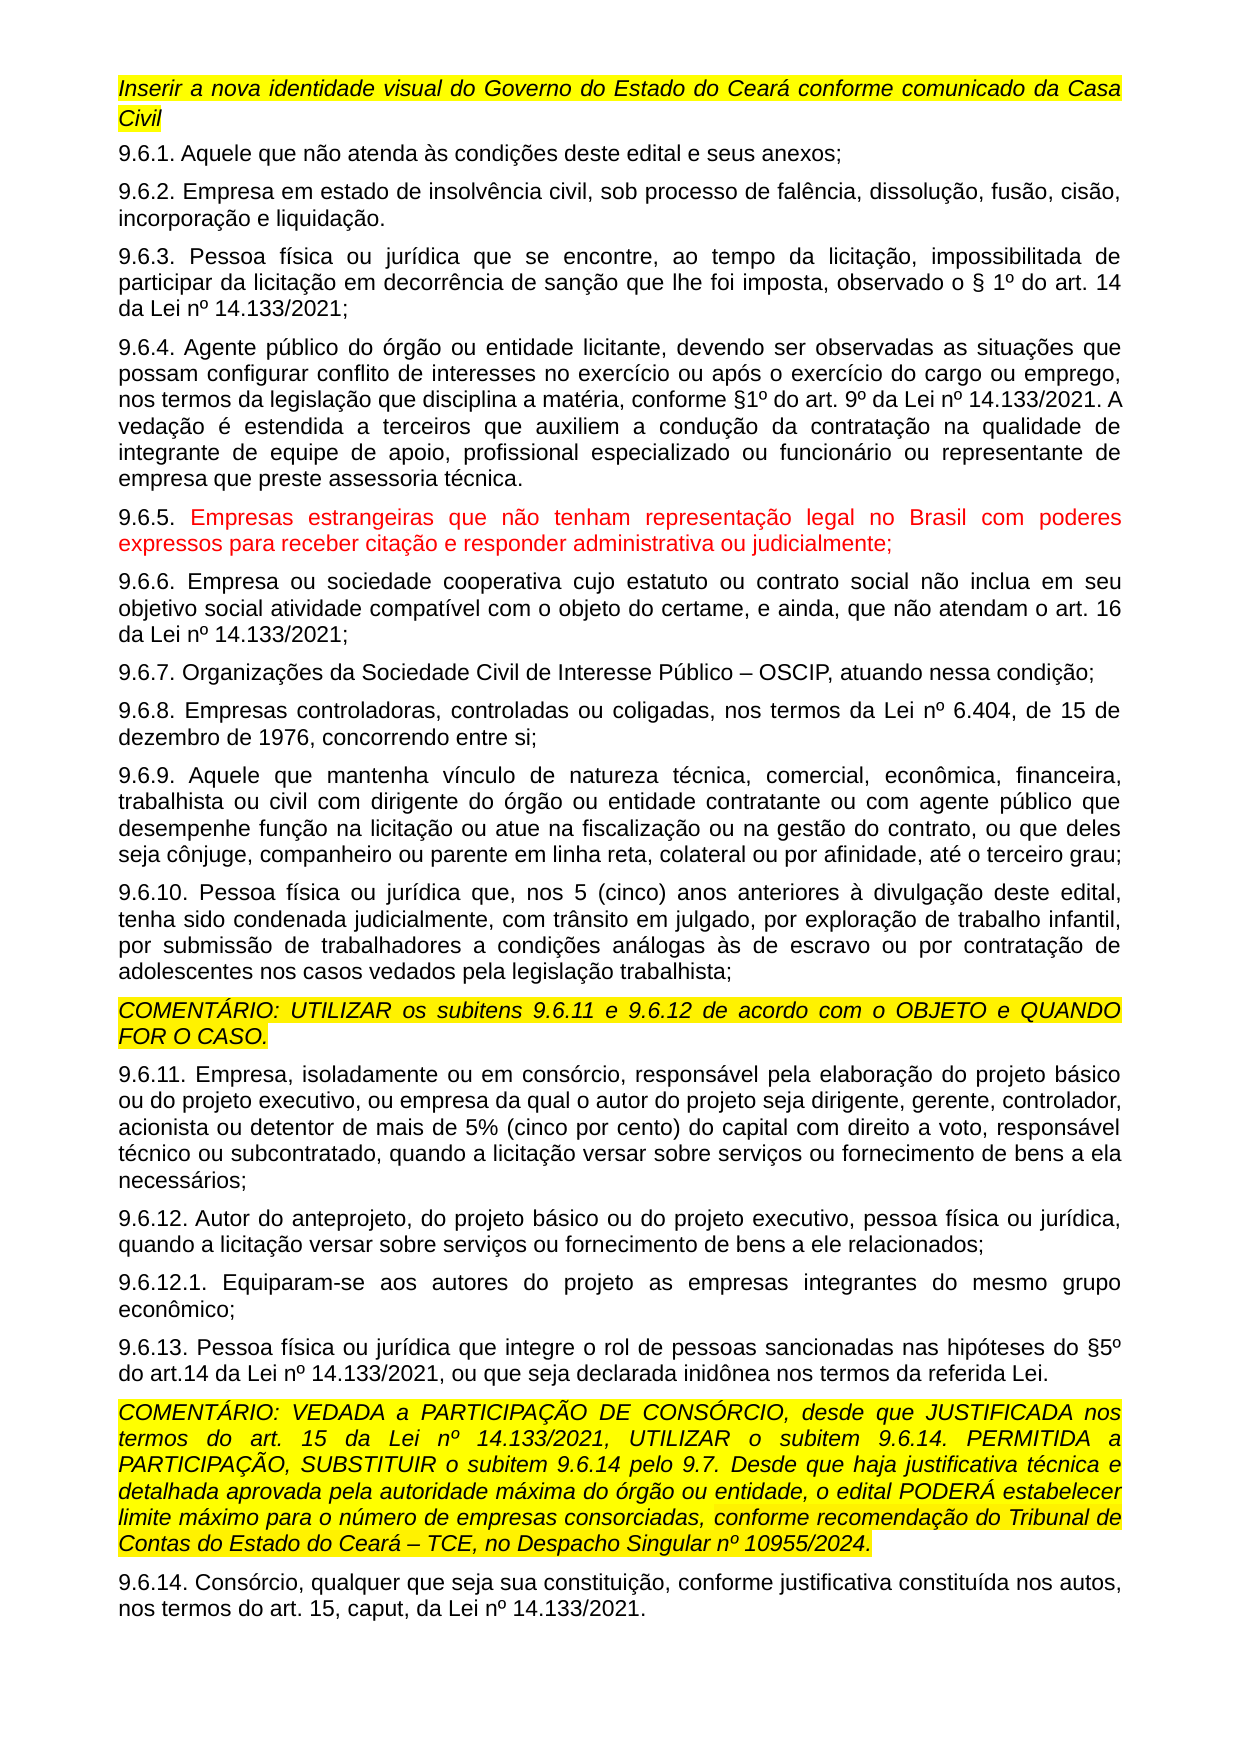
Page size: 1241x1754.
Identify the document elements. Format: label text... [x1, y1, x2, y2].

text 9.6.2. Empresa em estado de insolvência civil, sob processo de falência, dissolução, fusão, cisão, incorporação e liquidação. [118, 178, 1122, 231]
text 9.6.10. Pessoa física ou jurídica que, nos 5 (cinco) anos anteriores à divulgação deste edital, tenha sido condenada judicialmente, com trânsito em julgado, por exploração de trabalho infantil, por submissão de trabalhadores a condições análogas às de escravo ou por contratação de adolescentes nos casos vedados pela legislação trabalhista; [118, 879, 1122, 985]
text 9.6.6. Empresa ou sociedade cooperativa cujo estatuto ou contrato social não inclua em seu objetivo social atividade compatível com o objeto do certame, e ainda, que não atendam o art. 16 da Lei nº 14.133/2021; [118, 568, 1122, 647]
text 9.6.1. Aquele que não atenda às condições deste edital e seus anexos; [118, 140, 1122, 166]
text COMENTÁRIO: UTILIZAR os subitens 9.6.11 e 9.6.12 de acordo com o OBJETO e QUANDO FOR O CASO. [118, 997, 1122, 1049]
text COMENTÁRIO: VEDADA a PARTICIPAÇÃO DE CONSÓRCIO, desde que JUSTIFICADA nos termos do art. 15 da Lei nº 14.133/2021, UTILIZAR o subitem 9.6.14. PERMITIDA a PARTICIPAÇÃO, SUBSTITUIR o subitem 9.6.14 pelo 9.7. Desde que haja justificativa técnica e detalhada aprovada pela autoridade máxima do órgão ou entidade, o edital PODERÁ estabelecer limite máximo para o número de empresas consorciadas, conforme recomendação do Tribunal de Contas do Estado do Ceará – TCE, no Despacho Singular nº 10955/2024. [118, 1398, 1122, 1557]
text 9.6.14. Consórcio, qualquer que seja sua constituição, conforme justificativa constituída nos autos, nos termos do art. 15, caput, da Lei nº 14.133/2021. [118, 1568, 1122, 1621]
text 9.6.11. Empresa, isoladamente ou em consórcio, responsável pela elaboração do projeto básico ou do projeto executivo, ou empresa da qual o autor do projeto seja dirigente, gerente, controlador, acionista ou detentor de mais de 5% (cinco por cento) do capital com direito a voto, responsável técnico ou subcontratado, quando a licitação versar sobre serviços ou fornecimento de bens a ela necessários; [118, 1061, 1122, 1193]
text 9.6.12.1. Equiparam-se aos autores do projeto as empresas integrantes do mesmo grupo econômico; [118, 1269, 1122, 1322]
text 9.6.5. Empresas estrangeiras que não tenham representação legal no Brasil com poderes expressos para receber citação e responder administrativa ou judicialmente; [118, 504, 1122, 556]
text 9.6.7. Organizações da Sociedade Civil de Interesse Público – OSCIP, atuando nessa condição; [118, 659, 1122, 686]
text 9.6.4. Agente público do órgão ou entidade licitante, devendo ser observadas as situações que possam configurar conflito de interesses no exercício ou após o exercício do cargo ou emprego, nos termos da legislação que disciplina a matéria, conforme §1º do art. 9º da Lei nº 14.133/2021. A vedação é estendida a terceiros que auxiliem a condução da contratação na qualidade de integrante de equipe de apoio, profissional especializado ou funcionário ou representante de empresa que preste assessoria técnica. [118, 334, 1122, 492]
text 9.6.8. Empresas controladoras, controladas ou coligadas, nos termos da Lei nº 6.404, de 15 de dezembro de 1976, concorrendo entre si; [118, 697, 1122, 750]
text 9.6.3. Pessoa física ou jurídica que se encontre, ao tempo da licitação, impossibilitada de participar da licitação em decorrência de sanção que lhe foi imposta, observado o § 1º do art. 14 da Lei nº 14.133/2021; [118, 243, 1122, 322]
text 9.6.12. Autor do anteprojeto, do projeto básico ou do projeto executivo, pessoa física ou jurídica, quando a licitação versar sobre serviços ou fornecimento de bens a ele relacionados; [118, 1205, 1122, 1257]
text 9.6.9. Aquele que mantenha vínculo de natureza técnica, comercial, econômica, financeira, trabalhista ou civil com dirigente do órgão ou entidade contratante ou com agente público que desempenhe função na licitação ou atue na fiscalização ou na gestão do contrato, ou que deles seja cônjuge, companheiro ou parente em linha reta, colateral ou por afinidade, até o terceiro grau; [118, 762, 1122, 867]
text 9.6.13. Pessoa física ou jurídica que integre o rol de pessoas sancionadas nas hipóteses do §5º do art.14 da Lei nº 14.133/2021, ou que seja declarada inidônea nos termos da referida Lei. [118, 1334, 1122, 1387]
